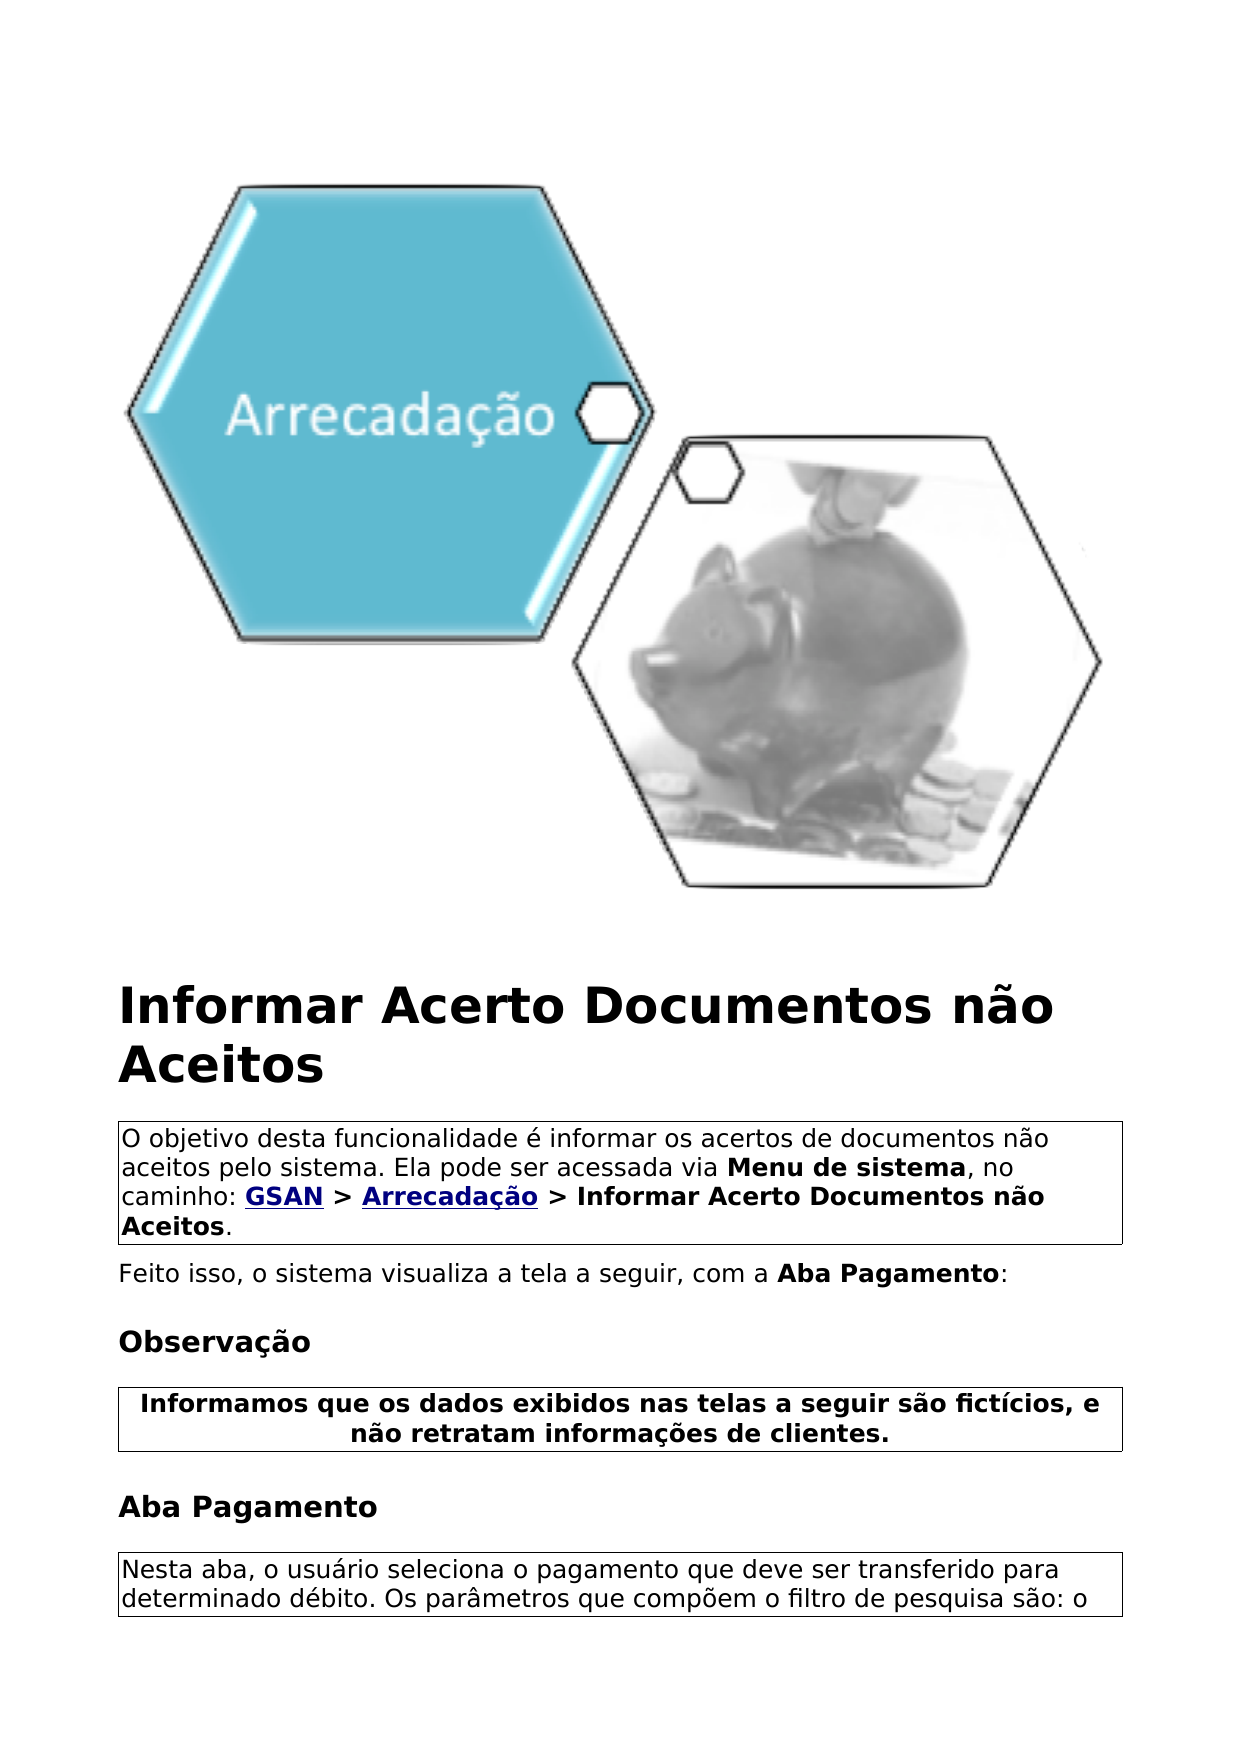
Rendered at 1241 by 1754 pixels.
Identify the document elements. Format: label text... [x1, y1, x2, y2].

text Feito isso, o sistema visualiza a tela a seguir, com a Aba Pagamento: [118, 1259, 1122, 1288]
table_header Informamos que os dados exibidos nas telas a seguir são fictícios, e não retratam informações de clientes. [119, 1388, 1122, 1451]
subtitle Informar Acerto Documentos não Aceitos [118, 977, 1122, 1094]
table_header Nesta aba, o usuário seleciona o pagamento que deve ser transferido para determinado débito. Os parâmetros que compõem o filtro de pesquisa são: o [119, 1553, 1122, 1616]
picture [118, 118, 1123, 911]
subtitle Observação [118, 1325, 1122, 1359]
subtitle Aba Pagamento [118, 1491, 1122, 1525]
table_header O objetivo desta funcionalidade é informar os acertos de documentos não aceitos pelo sistema. Ela pode ser acessada via Menu de sistema, no caminho: GSAN > Arrecadação > Informar Acerto Documentos não Aceitos. [119, 1122, 1122, 1244]
